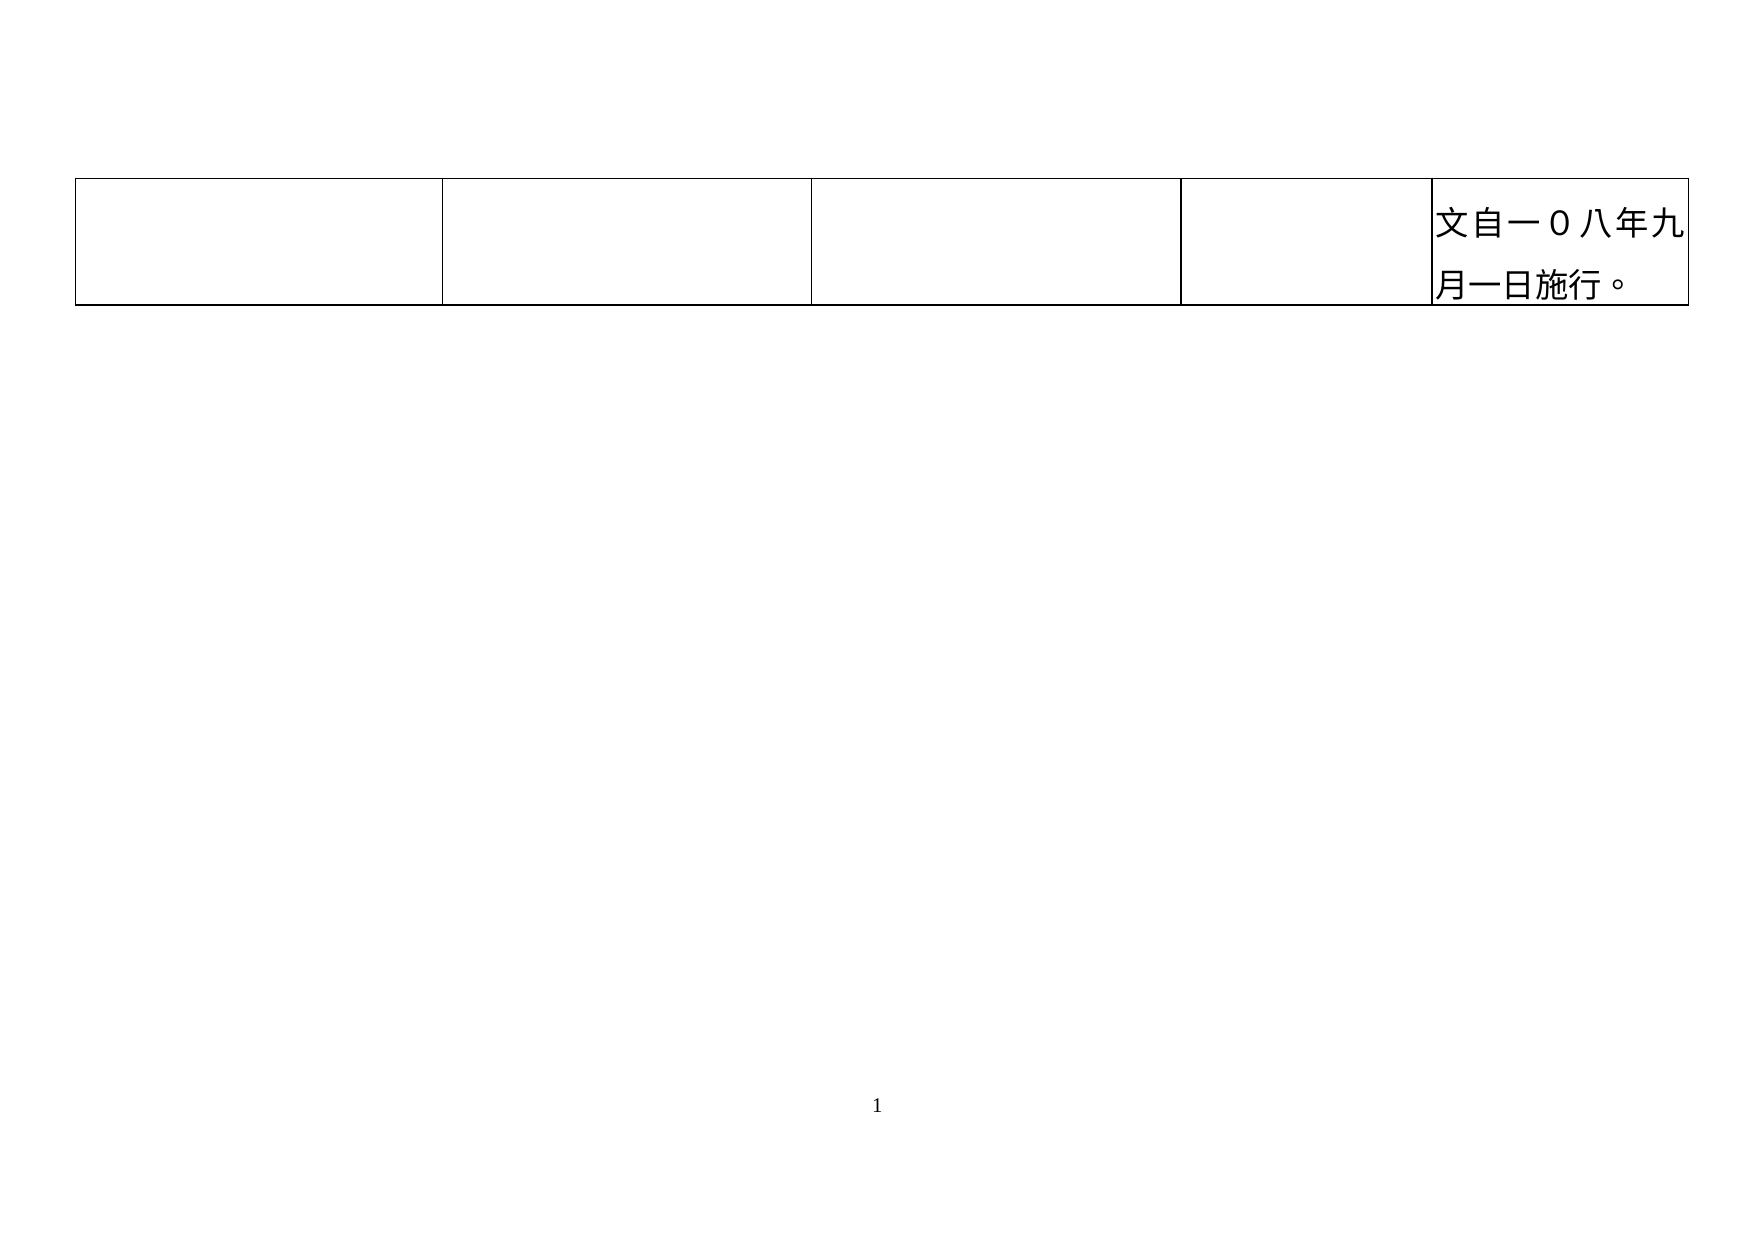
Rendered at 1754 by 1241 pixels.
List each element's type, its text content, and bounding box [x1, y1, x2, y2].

table_cell [1182, 179, 1431, 304]
table_cell [76, 179, 442, 304]
table_cell [812, 179, 1180, 304]
table_cell [443, 179, 811, 304]
table_cell 文自一０八年九月一日施行。 [1433, 179, 1688, 304]
